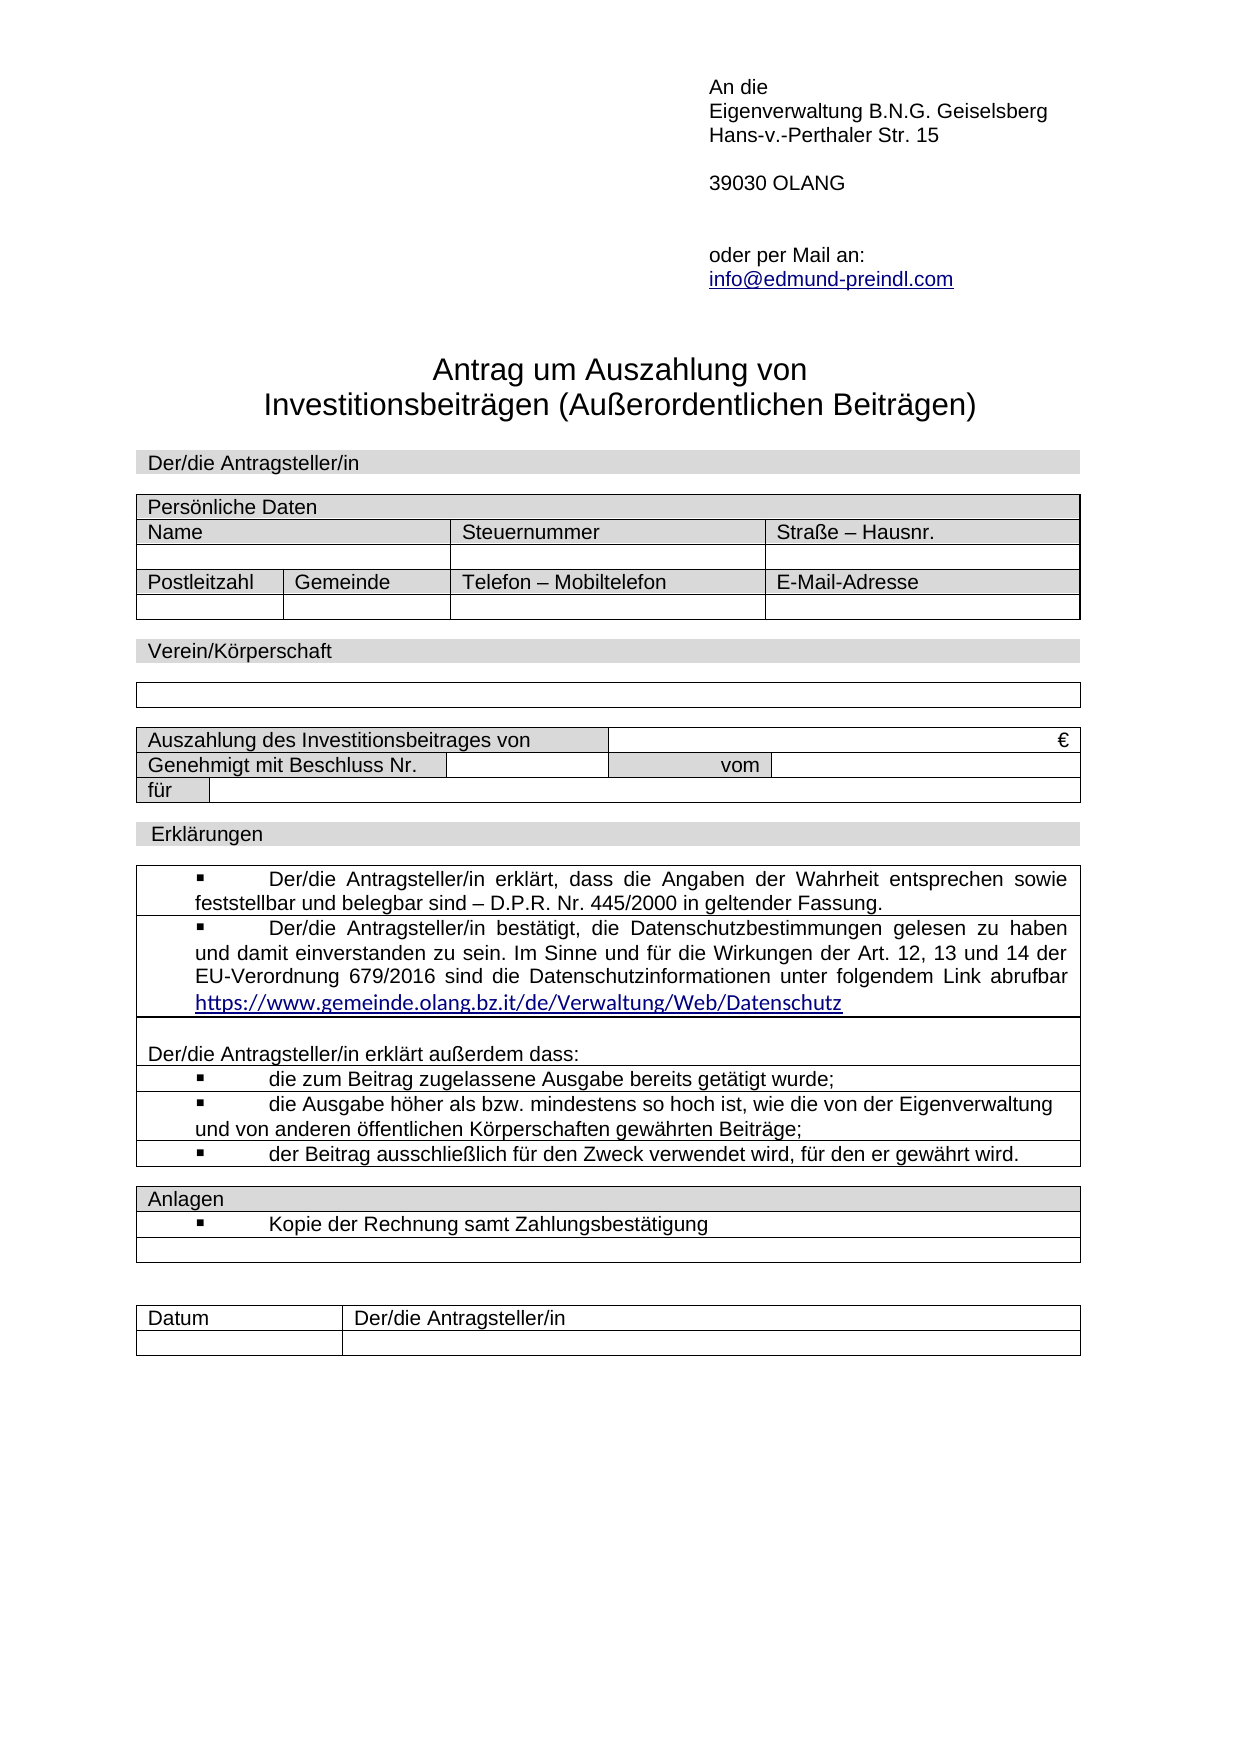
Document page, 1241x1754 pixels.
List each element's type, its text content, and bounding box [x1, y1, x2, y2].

table_cell [137, 1331, 342, 1355]
text Eigenverwaltung B.N.G. Geiselsberg [709, 99, 1092, 123]
table_cell Steuernummer [451, 520, 765, 543]
table_cell [137, 1238, 1080, 1262]
table_header Der/die Antragsteller/in [343, 1306, 1080, 1330]
table_cell Kopie der Rechnung samt Zahlungsbestätigung [137, 1212, 1080, 1237]
table_cell Gemeinde [284, 570, 450, 593]
table_header Erklärungen [136, 822, 1080, 846]
table_header [137, 683, 1080, 707]
table_cell Name [137, 520, 450, 543]
table_cell [451, 595, 765, 618]
table_cell [451, 545, 765, 568]
text oder per Mail an: [709, 243, 1092, 267]
table_cell [210, 778, 1080, 802]
text An die [709, 75, 1092, 99]
table_cell vom [609, 753, 771, 777]
table_cell Straße – Hausnr. [766, 520, 1079, 543]
table_cell [137, 595, 283, 618]
table_cell Genehmigt mit Beschluss Nr. [137, 753, 446, 777]
table_header Der/die Antragsteller/in [136, 450, 1080, 474]
table_cell Postleitzahl [137, 570, 283, 593]
table_header Der/die Antragsteller/in erklärt, dass die Angaben der Wahrheit entsprechen sowie feststellbar und belegbar sind – D.P.R. Nr. 445/2000 in geltender Fassung. [137, 866, 1080, 915]
text Hans-v.-Perthaler Str. 15 [709, 123, 1092, 147]
table_cell für [137, 778, 209, 802]
table_header Persönliche Daten [137, 495, 1079, 518]
table_header Anlagen [137, 1187, 1080, 1211]
table_header Verein/Körperschaft [136, 639, 1080, 663]
text Investitionsbeiträgen (Außerordentlichen Beiträgen) [148, 386, 1092, 422]
table_header Datum [137, 1306, 342, 1330]
table_cell [766, 545, 1079, 568]
text Antrag um Auszahlung von [148, 351, 1092, 386]
table_cell der Beitrag ausschließlich für den Zweck verwendet wird, für den er gewährt wird. [137, 1141, 1080, 1166]
table_cell Der/die Antragsteller/in erklärt außerdem dass: [137, 1018, 1080, 1065]
table_cell [772, 753, 1080, 777]
text info@edmund-preindl.com [709, 267, 1092, 291]
table_cell Der/die Antragsteller/in bestätigt, die Datenschutzbestimmungen gelesen zu haben und damit einverstanden zu sein. Im Sinne und für die Wirkungen der Art. 12, 13 und 14 der EU-Verordnung 679/2016 sind die Datenschutzinformationen unter folgendem Link abrufbar https://www.gemeinde.olang.bz.it/de/Verwaltung/Web/Datenschutz [137, 916, 1080, 1016]
table_cell [284, 595, 450, 618]
table_cell [447, 753, 608, 777]
table_cell Telefon – Mobiltelefon [451, 570, 765, 593]
table_cell [137, 545, 450, 568]
table_cell die zum Beitrag zugelassene Ausgabe bereits getätigt wurde; [137, 1066, 1080, 1091]
text 39030 OLANG [709, 171, 1092, 195]
table_cell E-Mail-Adresse [766, 570, 1079, 593]
table_cell die Ausgabe höher als bzw. mindestens so hoch ist, wie die von der Eigenverwaltung und von anderen öffentlichen Körperschaften gewährten Beiträge; [137, 1092, 1080, 1140]
table_header Auszahlung des Investitionsbeitrages von [137, 728, 608, 752]
table_cell [343, 1331, 1080, 1355]
table_cell [766, 595, 1079, 618]
table_header € [609, 728, 1080, 752]
